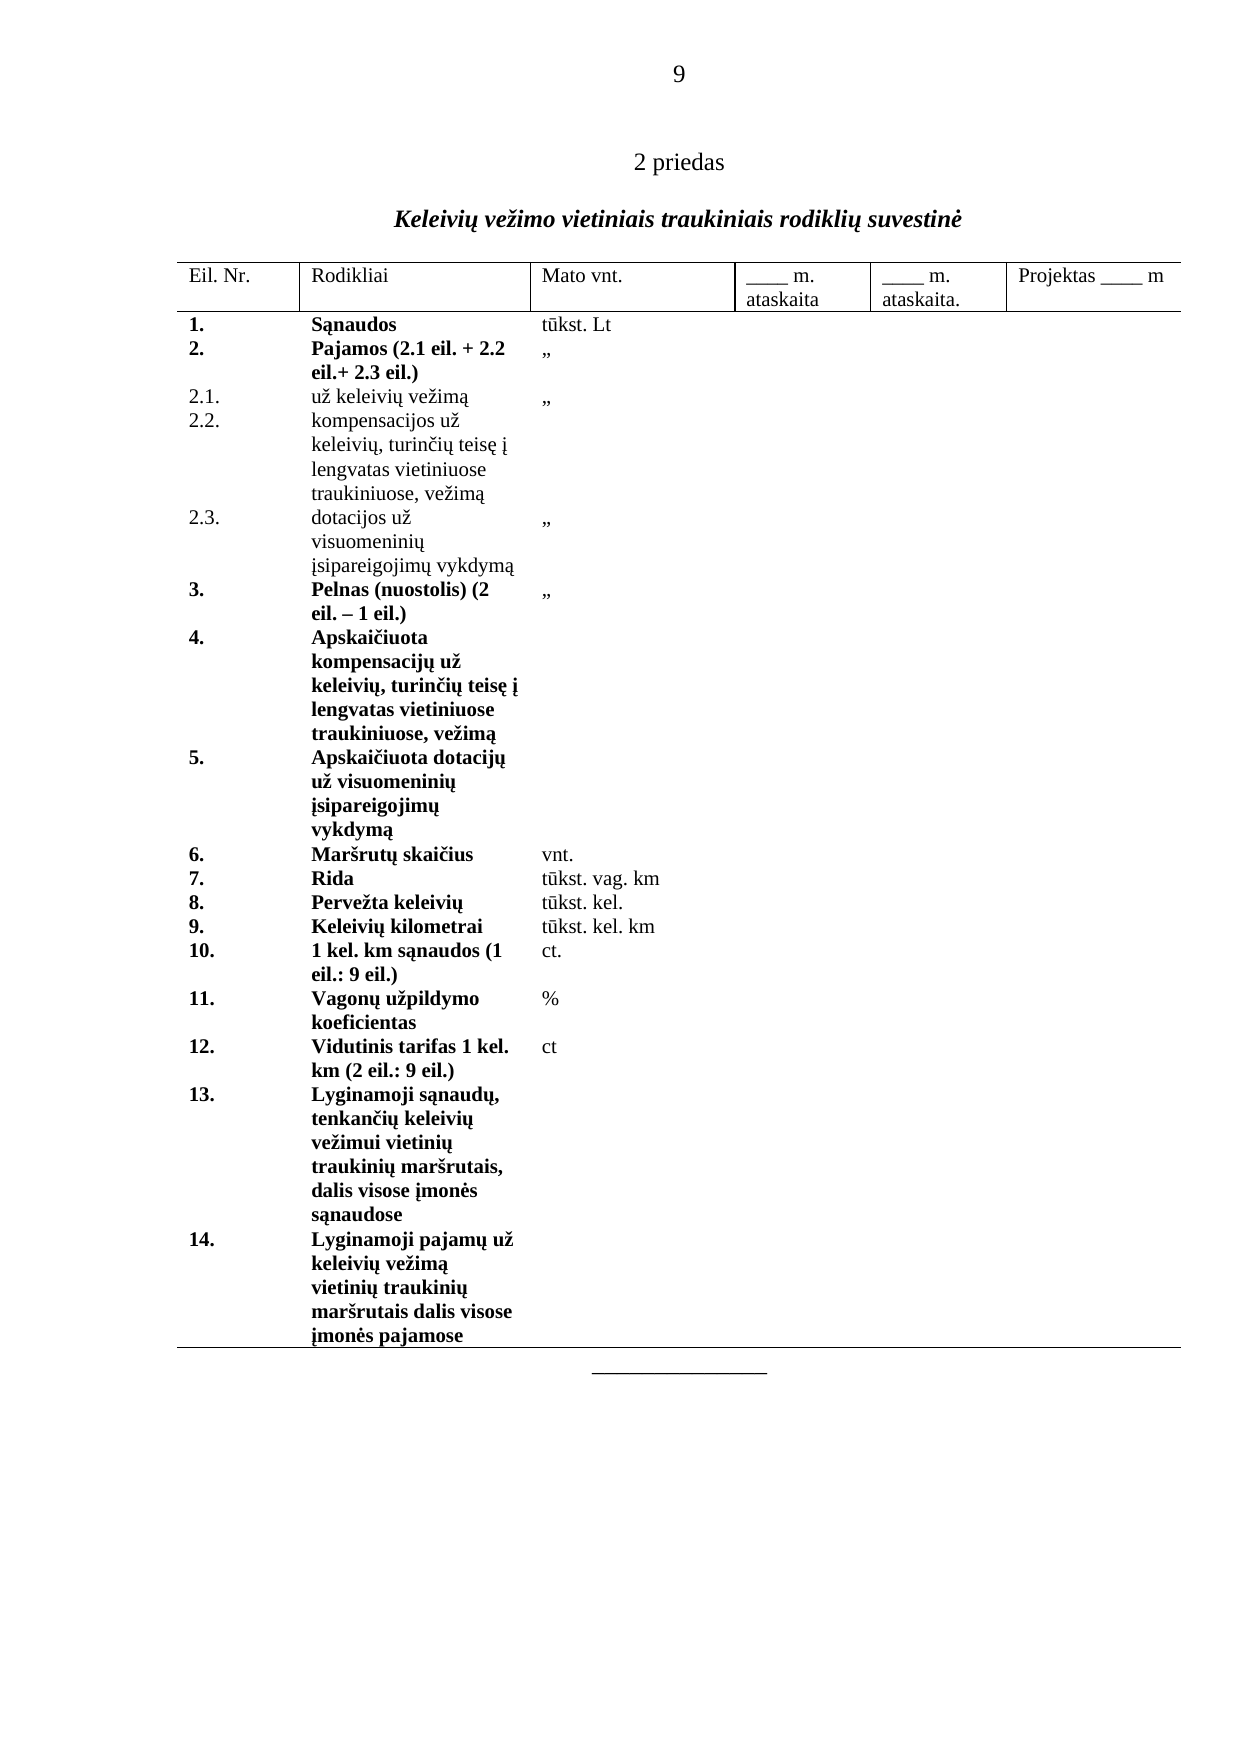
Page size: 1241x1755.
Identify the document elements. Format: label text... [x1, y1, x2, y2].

table_cell [871, 745, 1007, 841]
table_cell [871, 312, 1007, 336]
table_cell [735, 625, 871, 745]
table_cell tūkst. kel. [530, 890, 735, 914]
table_cell [530, 1226, 735, 1347]
table_cell 6. [177, 841, 300, 866]
table_cell tūkst. kel. km [530, 914, 735, 938]
table_cell Maršrutų skaičius [300, 841, 530, 866]
table_header ____ m. ataskaita. [871, 263, 1006, 311]
table_cell [735, 577, 871, 625]
table_header Mato vnt. [531, 263, 734, 311]
table_cell „ [530, 505, 735, 577]
table_cell 2.1. [177, 384, 300, 408]
table_cell Lyginamoji sąnaudų, tenkančių keleivių vežimui vietinių traukinių maršrutais, dalis visose įmonės sąnaudose [300, 1082, 530, 1226]
table_cell [871, 384, 1007, 408]
table_cell ct. [530, 938, 735, 986]
table_cell [735, 505, 871, 577]
table_cell [871, 1034, 1007, 1082]
table_cell tūkst. Lt [530, 312, 735, 336]
table_cell [735, 1082, 871, 1226]
table_cell Vagonų užpildymo koeficientas [300, 986, 530, 1034]
text 2 priedas [177, 147, 1181, 176]
table_cell 11. [177, 986, 300, 1034]
table_cell Pajamos (2.1 eil. + 2.2 eil.+ 2.3 eil.) [300, 336, 530, 384]
table_cell Pelnas (nuostolis) (2 eil. – 1 eil.) [300, 577, 530, 625]
table_cell [735, 384, 871, 408]
table_cell 10. [177, 938, 300, 986]
table_cell [871, 577, 1007, 625]
text Keleivių vežimo vietiniais traukiniais rodiklių suvestinė [177, 204, 1181, 233]
table_cell [871, 625, 1007, 745]
table_cell 8. [177, 890, 300, 914]
table_cell „ [530, 384, 735, 408]
table_cell [1007, 745, 1181, 841]
text ______________ [177, 1348, 1181, 1377]
table_cell Vidutinis tarifas 1 kel. km (2 eil.: 9 eil.) [300, 1034, 530, 1082]
table_cell [530, 745, 735, 841]
table_cell Apskaičiuota kompensacijų už keleivių, turinčių teisę į lengvatas vietiniuose traukiniuose, vežimą [300, 625, 530, 745]
table_cell [871, 890, 1007, 914]
table_cell [735, 914, 871, 938]
table_cell [1007, 505, 1181, 577]
table_cell [1007, 625, 1181, 745]
table_cell [1007, 1082, 1181, 1226]
table_cell [1007, 1226, 1181, 1347]
table_cell tūkst. vag. km [530, 866, 735, 889]
table_cell 14. [177, 1226, 300, 1347]
table_cell 5. [177, 745, 300, 841]
table_cell [871, 841, 1007, 866]
table_cell % [530, 986, 735, 1034]
table_cell [871, 866, 1007, 889]
table_cell 4. [177, 625, 300, 745]
table_cell [530, 1082, 735, 1226]
table_cell [735, 938, 871, 986]
table_cell Rida [300, 866, 530, 889]
table_cell 1. [177, 312, 300, 336]
table_cell 13. [177, 1082, 300, 1226]
table_cell [1007, 914, 1181, 938]
table_cell Apskaičiuota dotacijų už visuomeninių įsipareigojimų vykdymą [300, 745, 530, 841]
table_header ____ m. ataskaita [736, 263, 870, 311]
table_cell [735, 841, 871, 866]
table_cell [1007, 841, 1181, 866]
table_cell [530, 408, 735, 504]
table_cell [871, 1082, 1007, 1226]
table_cell 3. [177, 577, 300, 625]
table_cell [735, 986, 871, 1034]
table_cell [871, 1226, 1007, 1347]
table_cell 2.3. [177, 505, 300, 577]
table_cell [735, 890, 871, 914]
table_cell [1007, 1034, 1181, 1082]
table_cell [871, 408, 1007, 504]
table_cell [871, 505, 1007, 577]
table_cell Sąnaudos [300, 312, 530, 336]
table_cell [1007, 577, 1181, 625]
table_header Rodikliai [300, 263, 530, 311]
table_cell [1007, 408, 1181, 504]
table_cell [1007, 890, 1181, 914]
table_cell [735, 1034, 871, 1082]
table_cell už keleivių vežimą [300, 384, 530, 408]
table_header Projektas ____ m [1007, 263, 1181, 311]
table_cell [871, 336, 1007, 384]
table_cell ct [530, 1034, 735, 1082]
table_cell „ [530, 577, 735, 625]
table_cell Pervežta keleivių [300, 890, 530, 914]
table_cell 12. [177, 1034, 300, 1082]
table_cell [735, 336, 871, 384]
table_cell [871, 914, 1007, 938]
table_header Eil. Nr. [177, 263, 299, 311]
table_cell [530, 625, 735, 745]
table_cell „ [530, 336, 735, 384]
table_cell [1007, 986, 1181, 1034]
table_cell dotacijos už visuomeninių įsipareigojimų vykdymą [300, 505, 530, 577]
table_cell [1007, 384, 1181, 408]
table_cell kompensacijos už keleivių, turinčių teisę į lengvatas vietiniuose traukiniuose, vežimą [300, 408, 530, 504]
table_cell [735, 745, 871, 841]
table_cell 7. [177, 866, 300, 889]
table_cell 9. [177, 914, 300, 938]
table_cell [871, 986, 1007, 1034]
table_cell [1007, 312, 1181, 336]
table_cell Lyginamoji pajamų už keleivių vežimą vietinių traukinių maršrutais dalis visose įmonės pajamose [300, 1226, 530, 1347]
table_cell [735, 312, 871, 336]
table_cell [1007, 866, 1181, 889]
table_cell [1007, 938, 1181, 986]
table_cell 2. [177, 336, 300, 384]
table_cell 2.2. [177, 408, 300, 504]
table_cell vnt. [530, 841, 735, 866]
table_cell [1007, 336, 1181, 384]
table_cell Keleivių kilometrai [300, 914, 530, 938]
table_cell [735, 408, 871, 504]
table_cell 1 kel. km sąnaudos (1 eil.: 9 eil.) [300, 938, 530, 986]
table_cell [735, 866, 871, 889]
table_cell [735, 1226, 871, 1347]
table_cell [871, 938, 1007, 986]
